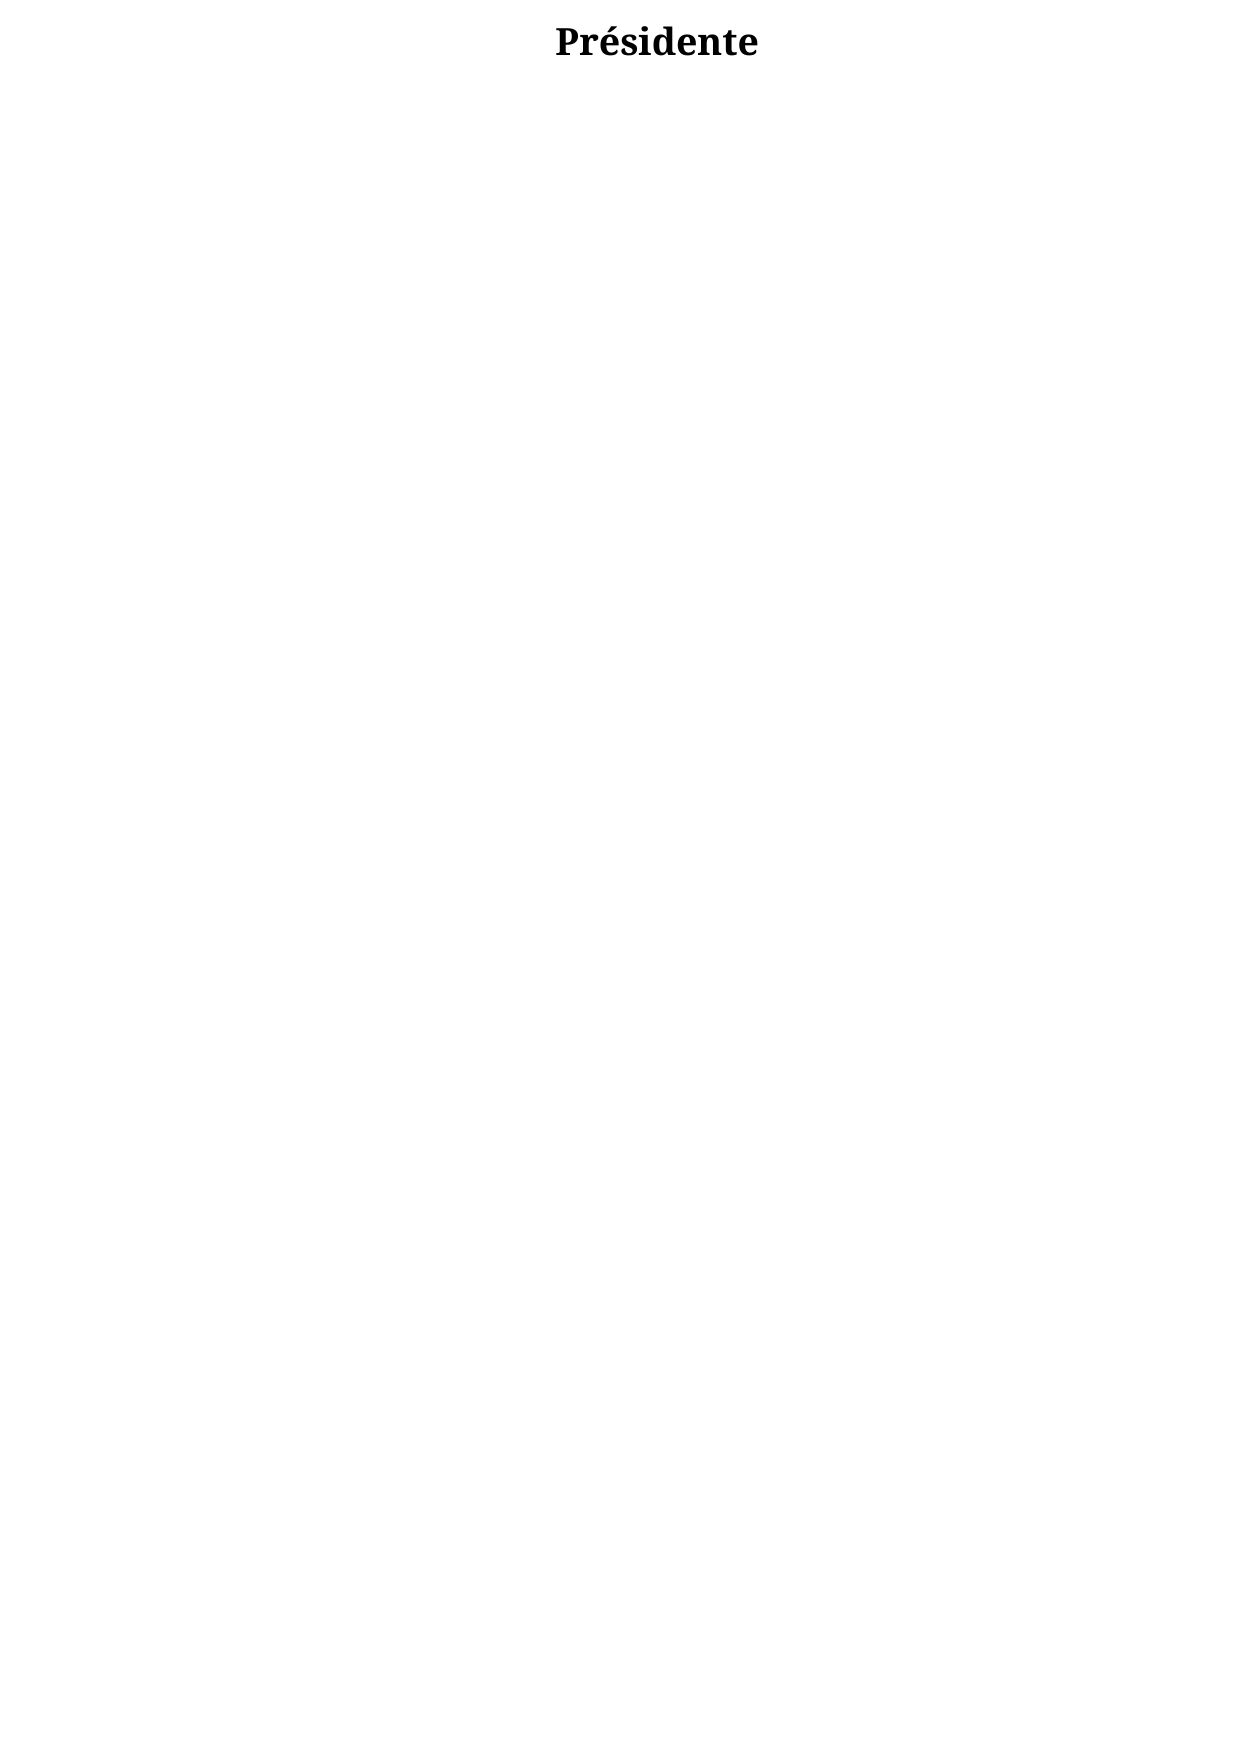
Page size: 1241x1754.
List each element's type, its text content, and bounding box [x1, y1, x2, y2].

text Présidente [118, 15, 1196, 66]
